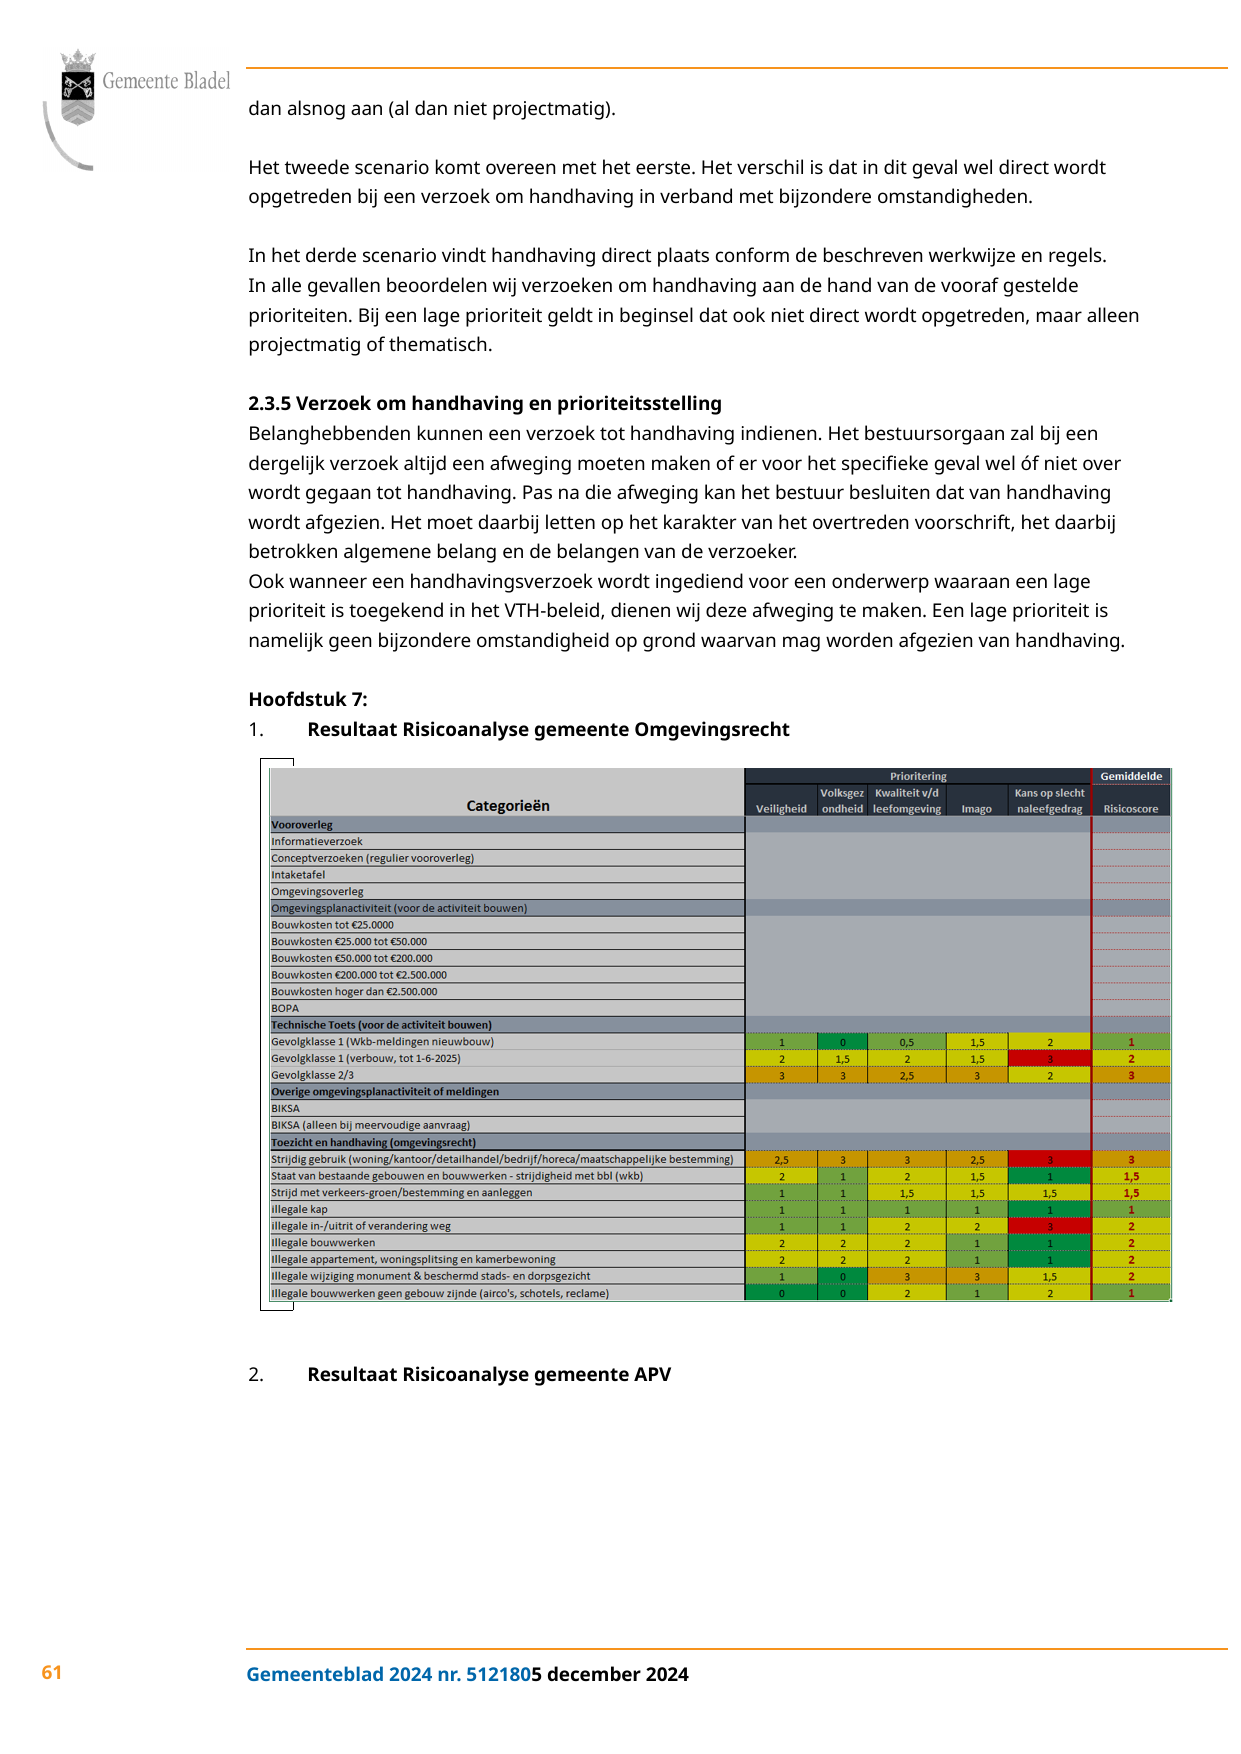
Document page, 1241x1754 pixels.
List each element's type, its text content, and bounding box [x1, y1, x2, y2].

text 2.3.5 Verzoek om handhaving en prioriteitsstelling [248, 391, 1152, 416]
text In het derde scenario vindt handhaving direct plaats conform de beschreven werkwijze en regels. [248, 243, 1152, 268]
picture [268, 766, 1173, 1302]
picture [41, 47, 231, 172]
text Het tweede scenario komt overeen met het eerste. Het verschil is dat in dit geval wel direct wordt opgetreden bij een verzoek om handhaving in verband met bijzondere omstandigheden. [248, 154, 1152, 209]
text Hoofdstuk 7: [248, 686, 1152, 712]
text dan alsnog aan (al dan niet projectmatig). [248, 95, 1152, 121]
list Resultaat Risicoanalyse gemeente APV [248, 1361, 1152, 1387]
text Ook wanneer een handhavingsverzoek wordt ingediend voor een onderwerp waaraan een lage prioriteit is toegekend in het VTH-beleid, dienen wij deze afweging te maken. Een lage prioriteit is namelijk geen bijzondere omstandigheid op grond waarvan mag worden afgezien van handhaving. [248, 568, 1152, 653]
text In alle gevallen beoordelen wij verzoeken om handhaving aan de hand van de vooraf gestelde prioriteiten. Bij een lage prioriteit geldt in beginsel dat ook niet direct wordt opgetreden, maar alleen projectmatig of thematisch. [248, 272, 1152, 357]
text Belanghebbenden kunnen een verzoek tot handhaving indienen. Het bestuursorgaan zal bij een dergelijk verzoek altijd een afweging moeten maken of er voor het specifieke geval wel óf niet over wordt gegaan tot handhaving. Pas na die afweging kan het bestuur besluiten dat van handhaving wordt afgezien. Het moet daarbij letten op het karakter van het overtreden voorschrift, het daarbij betrokken algemene belang en de belangen van de verzoeker. [248, 420, 1152, 564]
list Resultaat Risicoanalyse gemeente Omgevingsrecht [248, 716, 1152, 742]
